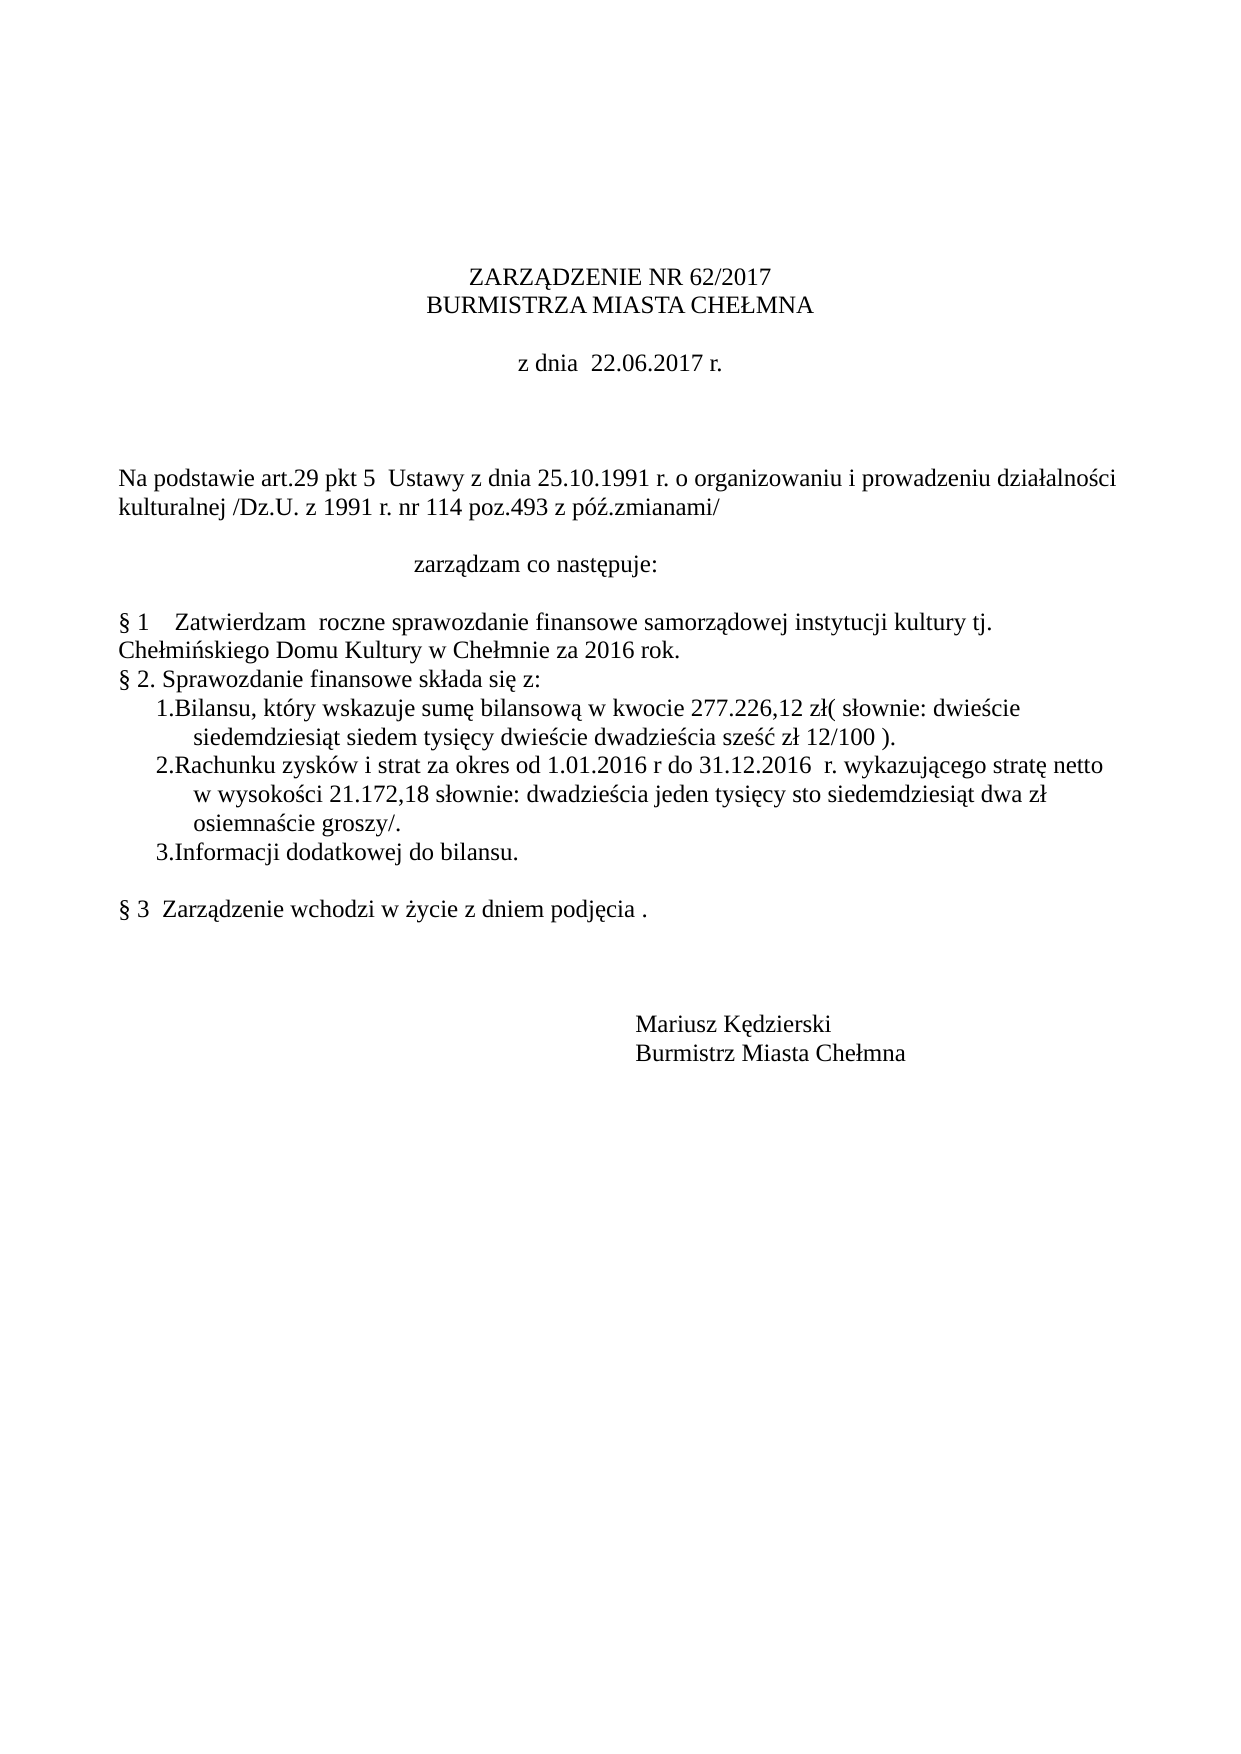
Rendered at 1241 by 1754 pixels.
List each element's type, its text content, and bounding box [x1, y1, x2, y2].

text § 1 Zatwierdzam roczne sprawozdanie finansowe samorządowej instytucji kultury tj. Chełmińskiego Domu Kultury w Chełmnie za 2016 rok. [118, 607, 1122, 664]
list Rachunku zysków i strat za okres od 1.01.2016 r do 31.12.2016 r. wykazującego stratę netto w wysokości 21.172,18 słownie: dwadzieścia jeden tysięcy sto siedemdziesiąt dwa zł osiemnaście groszy/. [156, 751, 1122, 837]
text zarządzam co następuje: [118, 549, 1122, 578]
list Informacji dodatkowej do bilansu. [156, 837, 1122, 866]
list Bilansu, który wskazuje sumę bilansową w kwocie 277.226,12 zł( słownie: dwieście siedemdziesiąt siedem tysięcy dwieście dwadzieścia sześć zł 12/100 ). [156, 693, 1122, 751]
text Burmistrz Miasta Chełmna [118, 1038, 1122, 1067]
text § 2. Sprawozdanie finansowe składa się z: [118, 664, 1122, 693]
text ZARZĄDZENIE NR 62/2017 [118, 262, 1122, 291]
text § 3 Zarządzenie wchodzi w życie z dniem podjęcia . [118, 894, 1122, 923]
text Mariusz Kędzierski [118, 1009, 1122, 1038]
text Na podstawie art.29 pkt 5 Ustawy z dnia 25.10.1991 r. o organizowaniu i prowadzeniu działalności kulturalnej /Dz.U. z 1991 r. nr 114 poz.493 z póź.zmianami/ [118, 463, 1122, 521]
text z dnia 22.06.2017 r. [118, 348, 1122, 377]
text BURMISTRZA MIASTA CHEŁMNA [118, 291, 1122, 319]
